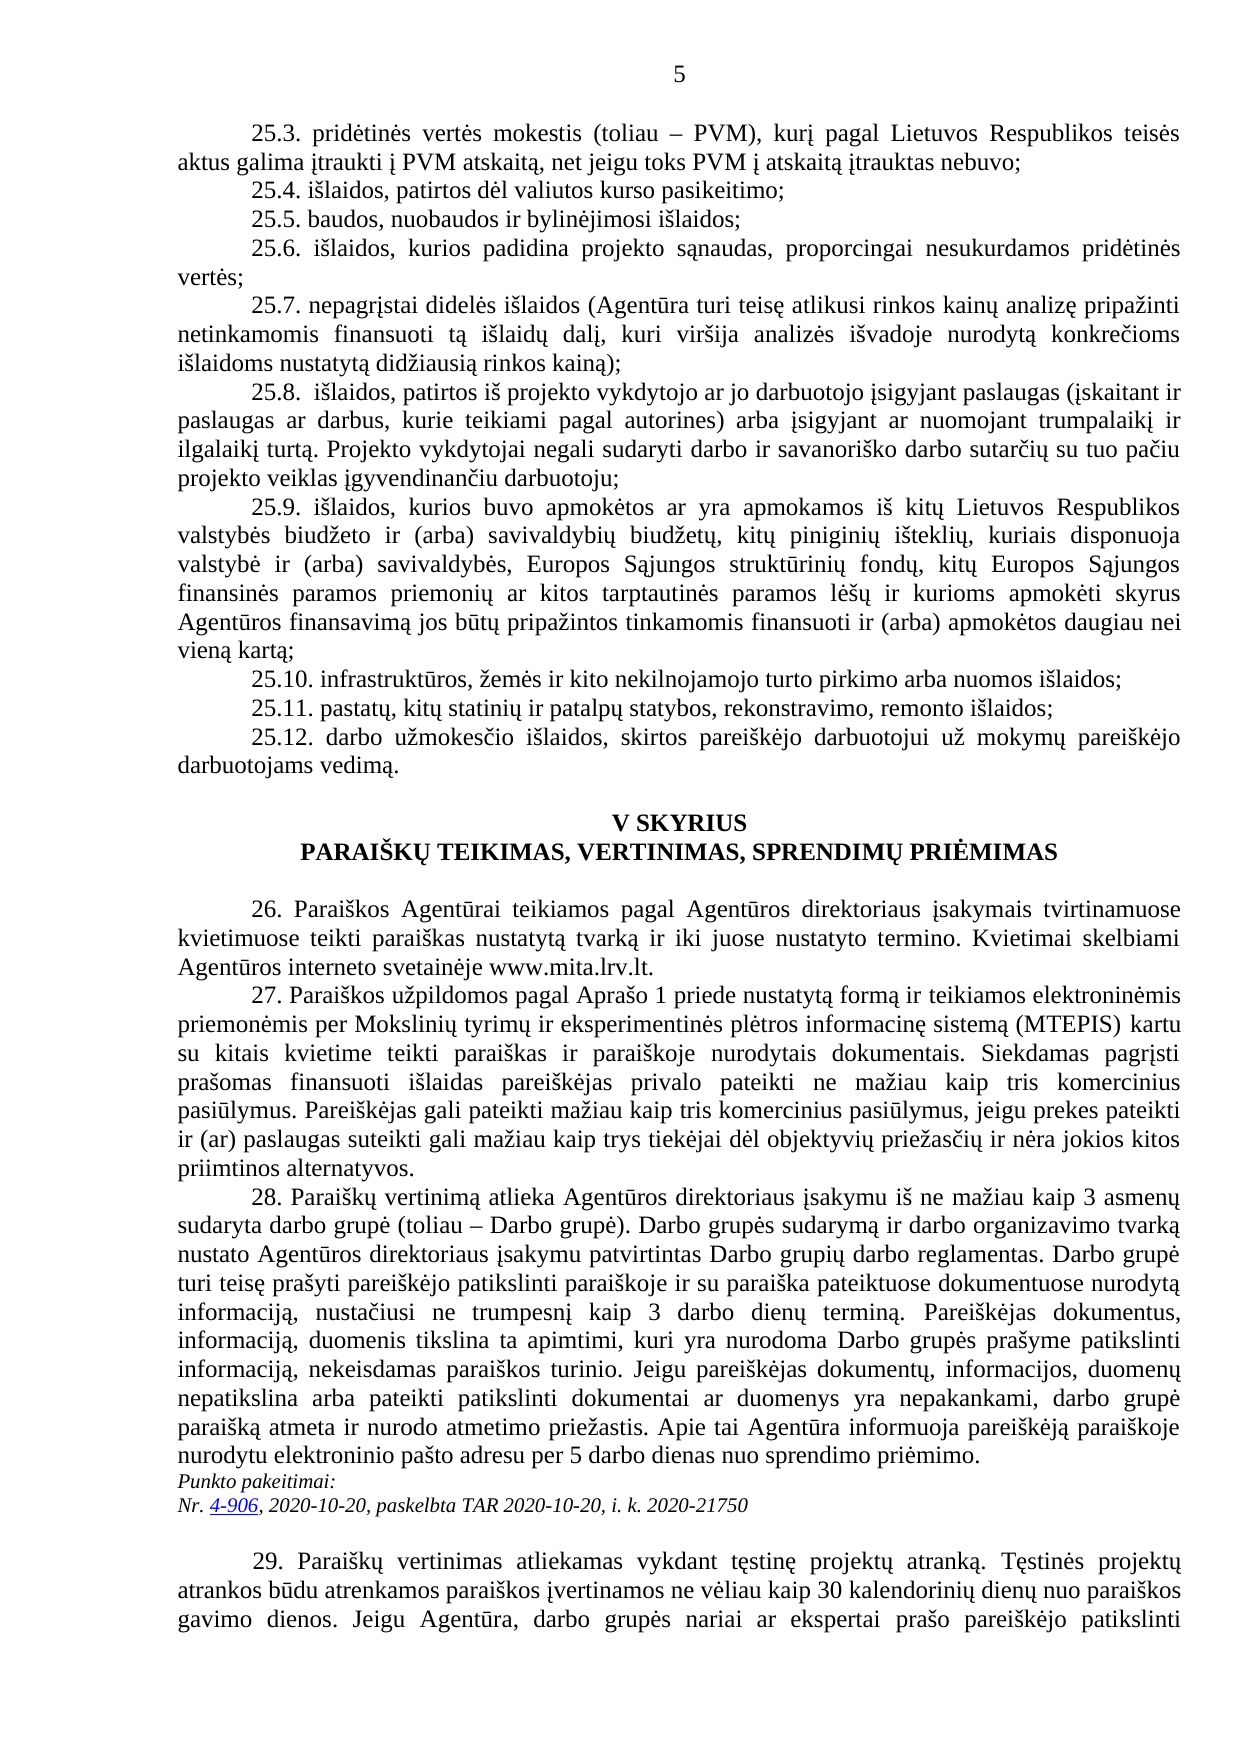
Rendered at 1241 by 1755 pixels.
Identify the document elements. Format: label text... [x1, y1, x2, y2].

text 25.7. nepagrįstai didelės išlaidos (Agentūra turi teisę atlikusi rinkos kainų analizę pripažinti netinkamomis finansuoti tą išlaidų dalį, kuri viršija analizės išvadoje nurodytą konkrečioms išlaidoms nustatytą didžiausią rinkos kainą); [177, 291, 1181, 377]
text 25.9. išlaidos, kurios buvo apmokėtos ar yra apmokamos iš kitų Lietuvos Respublikos valstybės biudžeto ir (arba) savivaldybių biudžetų, kitų piniginių išteklių, kuriais disponuoja valstybė ir (arba) savivaldybės, Europos Sąjungos struktūrinių fondų, kitų Europos Sąjungos finansinės paramos priemonių ar kitos tarptautinės paramos lėšų ir kurioms apmokėti skyrus Agentūros finansavimą jos būtų pripažintos tinkamomis finansuoti ir (arba) apmokėtos daugiau nei vieną kartą; [177, 492, 1181, 664]
text 25.6. išlaidos, kurios padidina projekto sąnaudas, proporcingai nesukurdamos pridėtinės vertės; [177, 233, 1181, 291]
text 26. Paraiškos Agentūrai teikiamos pagal Agentūros direktoriaus įsakymais tvirtinamuose kvietimuose teikti paraiškas nustatytą tvarką ir iki juose nustatyto termino. Kvietimai skelbiami Agentūros interneto svetainėje www.mita.lrv.lt. [177, 894, 1181, 981]
text PARAIŠKŲ TEIKIMAS, VERTINIMAS, SPRENDIMŲ PRIĖMIMAS [177, 837, 1181, 866]
text 25.12. darbo užmokesčio išlaidos, skirtos pareiškėjo darbuotojui už mokymų pareiškėjo darbuotojams vedimą. [177, 722, 1181, 779]
text 29. Paraiškų vertinimas atliekamas vykdant tęstinę projektų atranką. Tęstinės projektų atrankos būdu atrenkamos paraiškos įvertinamos ne vėliau kaip 30 kalendorinių dienų nuo paraiškos gavimo dienos. Jeigu Agentūra, darbo grupės nariai ar ekspertai prašo pareiškėjo patikslinti [177, 1546, 1181, 1632]
text Nr. 4-906, 2020-10-20, paskelbta TAR 2020-10-20, i. k. 2020-21750 [177, 1493, 1181, 1517]
text 25.4. išlaidos, patirtos dėl valiutos kurso pasikeitimo; [177, 176, 1181, 204]
text 25.8. išlaidos, patirtos iš projekto vykdytojo ar jo darbuotojo įsigyjant paslaugas (įskaitant ir paslaugas ar darbus, kurie teikiami pagal autorines) arba įsigyjant ar nuomojant trumpalaikį ir ilgalaikį turtą. Projekto vykdytojai negali sudaryti darbo ir savanoriško darbo sutarčių su tuo pačiu projekto veiklas įgyvendinančiu darbuotoju; [177, 377, 1181, 492]
text 25.10. infrastruktūros, žemės ir kito nekilnojamojo turto pirkimo arba nuomos išlaidos; [177, 664, 1181, 693]
text 25.5. baudos, nuobaudos ir bylinėjimosi išlaidos; [177, 204, 1181, 233]
text 25.3. pridėtinės vertės mokestis (toliau – PVM), kurį pagal Lietuvos Respublikos teisės aktus galima įtraukti į PVM atskaitą, net jeigu toks PVM į atskaitą įtrauktas nebuvo; [177, 118, 1181, 176]
text Punkto pakeitimai: [177, 1469, 1181, 1493]
text 28. Paraiškų vertinimą atlieka Agentūros direktoriaus įsakymu iš ne mažiau kaip 3 asmenų sudaryta darbo grupė (toliau – Darbo grupė). Darbo grupės sudarymą ir darbo organizavimo tvarką nustato Agentūros direktoriaus įsakymu patvirtintas Darbo grupių darbo reglamentas. Darbo grupė turi teisę prašyti pareiškėjo patikslinti paraiškoje ir su paraiška pateiktuose dokumentuose nurodytą informaciją, nustačiusi ne trumpesnį kaip 3 darbo dienų terminą. Pareiškėjas dokumentus, informaciją, duomenis tikslina ta apimtimi, kuri yra nurodoma Darbo grupės prašyme patikslinti informaciją, nekeisdamas paraiškos turinio. Jeigu pareiškėjas dokumentų, informacijos, duomenų nepatikslina arba pateikti patikslinti dokumentai ar duomenys yra nepakankami, darbo grupė paraišką atmeta ir nurodo atmetimo priežastis. Apie tai Agentūra informuoja pareiškėją paraiškoje nurodytu elektroninio pašto adresu per 5 darbo dienas nuo sprendimo priėmimo. [177, 1182, 1181, 1469]
text 25.11. pastatų, kitų statinių ir patalpų statybos, rekonstravimo, remonto išlaidos; [177, 693, 1181, 722]
text 27. Paraiškos užpildomos pagal Aprašo 1 priede nustatytą formą ir teikiamos elektroninėmis priemonėmis per Mokslinių tyrimų ir eksperimentinės plėtros informacinę sistemą (MTEPIS) kartu su kitais kvietime teikti paraiškas ir paraiškoje nurodytais dokumentais. Siekdamas pagrįsti prašomas finansuoti išlaidas pareiškėjas privalo pateikti ne mažiau kaip tris komercinius pasiūlymus. Pareiškėjas gali pateikti mažiau kaip tris komercinius pasiūlymus, jeigu prekes pateikti ir (ar) paslaugas suteikti gali mažiau kaip trys tiekėjai dėl objektyvių priežasčių ir nėra jokios kitos priimtinos alternatyvos. [177, 981, 1181, 1182]
text V SKYRIUS [177, 808, 1181, 837]
